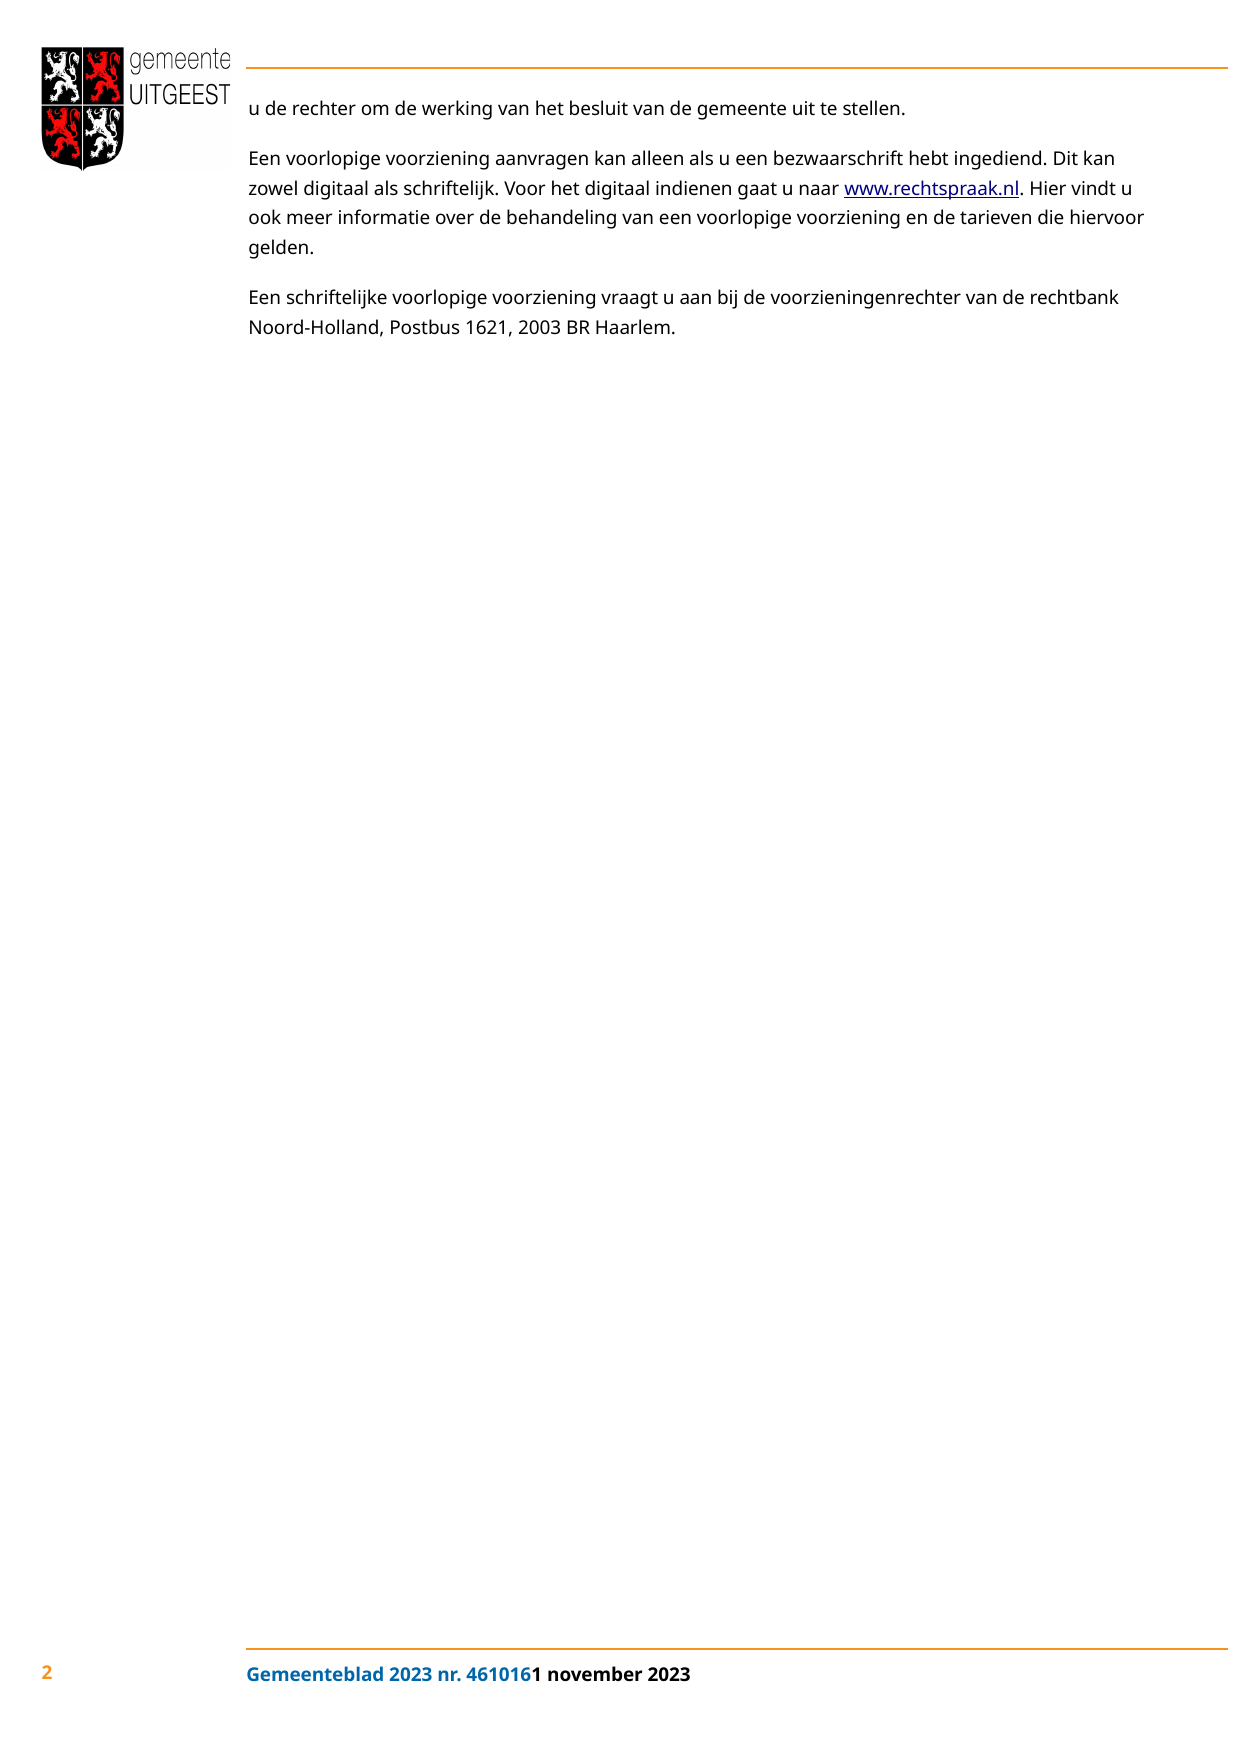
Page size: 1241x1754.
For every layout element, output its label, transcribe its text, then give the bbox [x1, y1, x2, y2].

picture [41, 47, 231, 172]
text Een schriftelijke voorlopige voorziening vraagt u aan bij de voorzieningenrechter van de rechtbank Noord-Holland, Postbus 1621, 2003 BR Haarlem. [248, 284, 1152, 340]
text u de rechter om de werking van het besluit van de gemeente uit te stellen. [248, 95, 1152, 121]
text Een voorlopige voorziening aanvragen kan alleen als u een bezwaarschrift hebt ingediend. Dit kan zowel digitaal als schriftelijk. Voor het digitaal indienen gaat u naar www.rechtspraak.nl. Hier vindt u ook meer informatie over de behandeling van een voorlopige voorziening en de tarieven die hiervoor gelden. [248, 145, 1152, 260]
